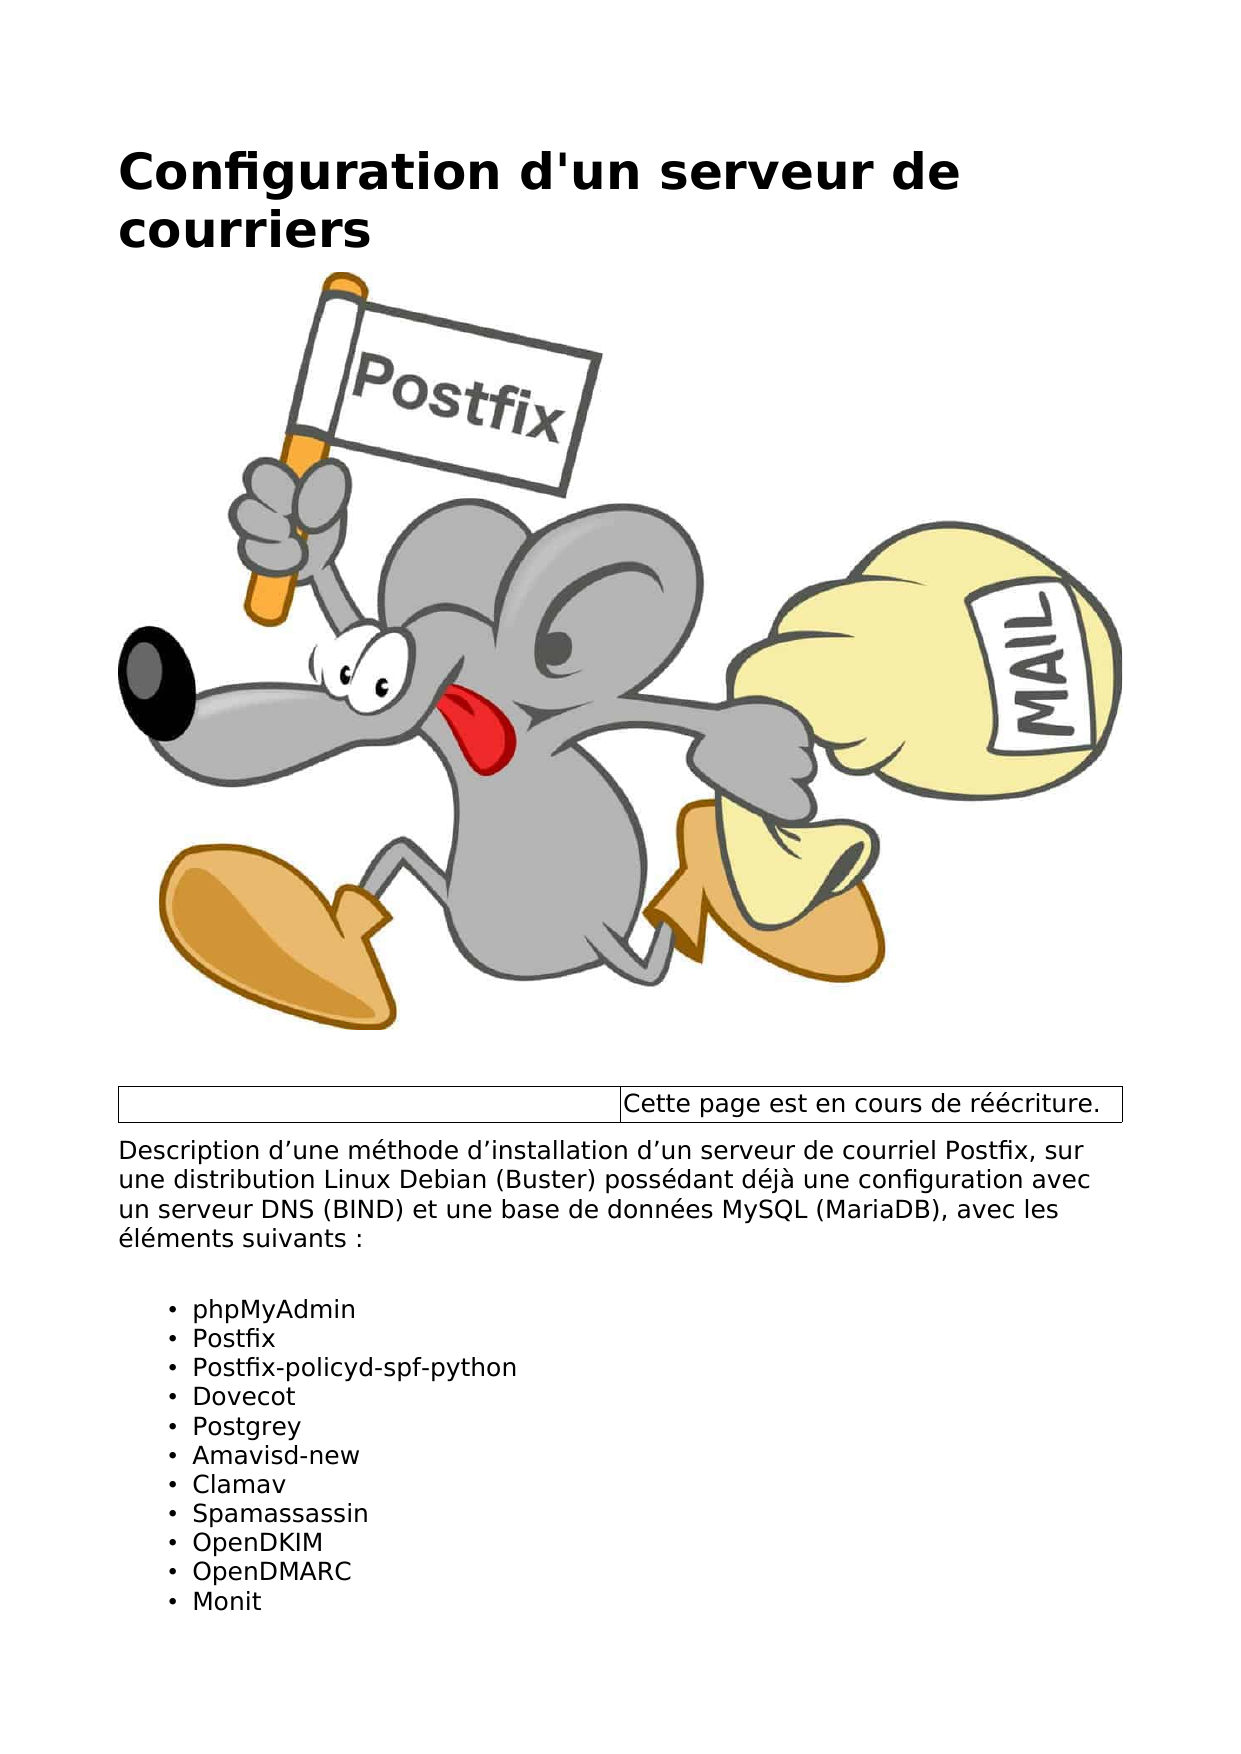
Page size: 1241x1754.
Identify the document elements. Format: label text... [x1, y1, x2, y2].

list Clamav [177, 1470, 1122, 1499]
list OpenDMARC [177, 1558, 1122, 1587]
text Description d’une méthode d’installation d’un serveur de courriel Postfix, sur une distribution Linux Debian (Buster) possédant déjà une configuration avec un serveur DNS (BIND) et une base de données MySQL (MariaDB), avec les éléments suivants : [118, 1136, 1122, 1253]
list phpMyAdmin [177, 1295, 1122, 1324]
picture [118, 272, 1123, 1030]
list Amavisd-new [177, 1441, 1122, 1470]
list OpenDKIM [177, 1528, 1122, 1558]
list Postfix [177, 1324, 1122, 1353]
list Postfix-policyd-spf-python [177, 1353, 1122, 1383]
list Monit [177, 1587, 1122, 1616]
subtitle Configuration d'un serveur de courriers [118, 143, 1122, 259]
table_header Cette page est en cours de réécriture. [621, 1087, 1122, 1122]
list Spamassassin [177, 1499, 1122, 1528]
table_header [119, 1087, 620, 1122]
list Dovecot [177, 1383, 1122, 1412]
list Postgrey [177, 1412, 1122, 1441]
